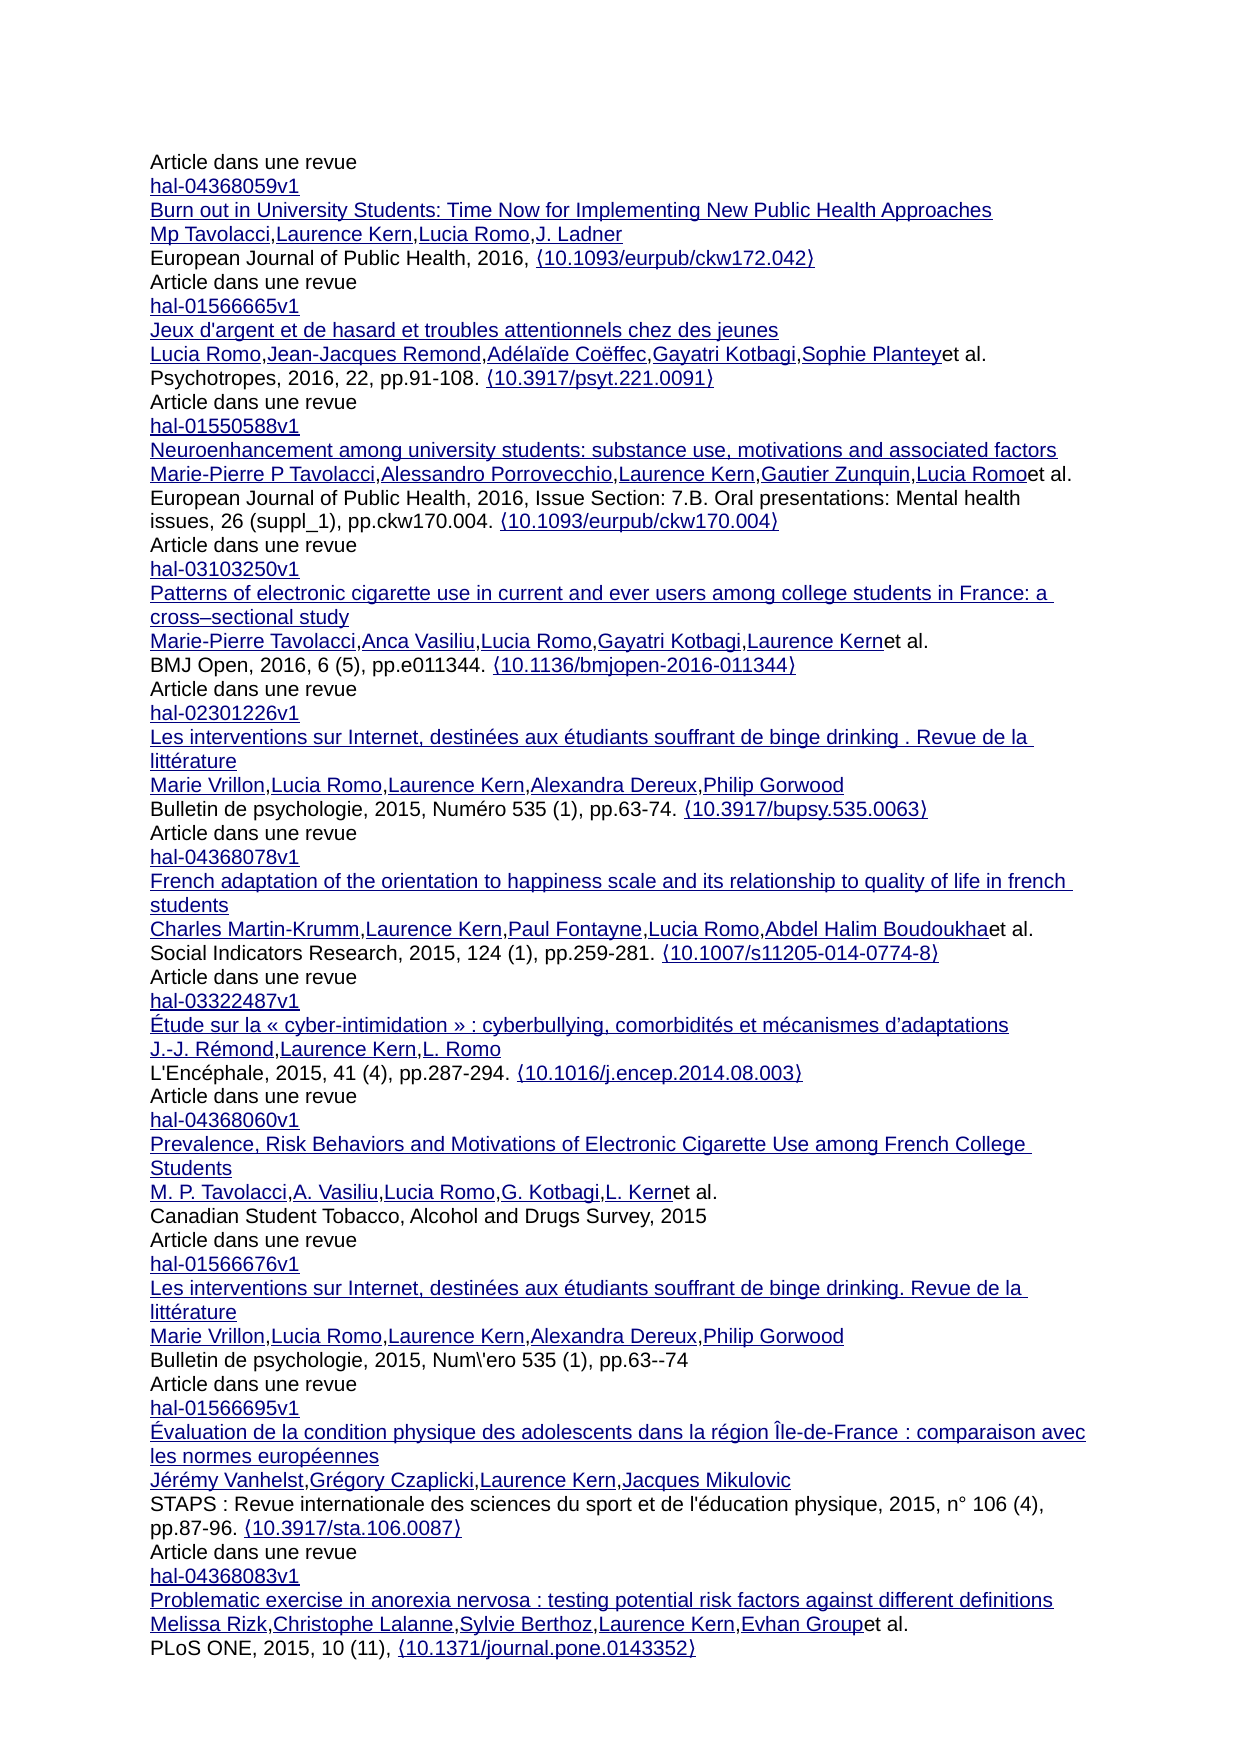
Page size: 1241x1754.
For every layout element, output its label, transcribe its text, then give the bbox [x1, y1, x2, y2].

table_cell Burn out in University Students: Time Now for Implementing New Public Health Approaches Mp Tavolacci,Laurence Kern,Lucia Romo,J. Ladner European Journal of Public Health, 2016, ⟨10.1093/eurpub/ckw172.042⟩ Article dans une revue hal-01566665v1 [150, 198, 1090, 318]
table_cell Neuroenhancement among university students: substance use, motivations and associated factors Marie-Pierre P Tavolacci,Alessandro Porrovecchio,Laurence Kern,Gautier Zunquin,Lucia Romoet al. European Journal of Public Health, 2016, Issue Section: 7.B. Oral presentations: Mental health issues, 26 (suppl_1), pp.ckw170.004. ⟨10.1093/eurpub/ckw170.004⟩ Article dans une revue hal-03103250v1 [150, 438, 1090, 581]
table_cell Problematic exercise in anorexia nervosa : testing potential risk factors against different definitions Melissa Rizk,Christophe Lalanne,Sylvie Berthoz,Laurence Kern,Evhan Groupet al. PLoS ONE, 2015, 10 (11), ⟨10.1371/journal.pone.0143352⟩ [150, 1588, 1090, 1659]
table_cell Jeux d'argent et de hasard et troubles attentionnels chez des jeunes Lucia Romo,Jean-Jacques Remond,Adélaïde Coëffec,Gayatri Kotbagi,Sophie Planteyet al. Psychotropes, 2016, 22, pp.91-108. ⟨10.3917/psyt.221.0091⟩ Article dans une revue hal-01550588v1 [150, 318, 1090, 437]
table_cell Étude sur la « cyber-intimidation » : cyberbullying, comorbidités et mécanismes d’adaptations J.-J. Rémond,Laurence Kern,L. Romo L'Encéphale, 2015, 41 (4), pp.287-294. ⟨10.1016/j.encep.2014.08.003⟩ Article dans une revue hal-04368060v1 [150, 1013, 1090, 1132]
table_cell Les interventions sur Internet, destinées aux étudiants souffrant de binge drinking. Revue de la littérature Marie Vrillon,Lucia Romo,Laurence Kern,Alexandra Dereux,Philip Gorwood Bulletin de psychologie, 2015, Num\'ero 535 (1), pp.63--74 Article dans une revue hal-01566695v1 [150, 1276, 1090, 1420]
table_cell Évaluation de la condition physique des adolescents dans la région Île-de-France : comparaison avec les normes européennes Jérémy Vanhelst,Grégory Czaplicki,Laurence Kern,Jacques Mikulovic STAPS : Revue internationale des sciences du sport et de l'éducation physique, 2015, n° 106 (4), pp.87-96. ⟨10.3917/sta.106.0087⟩ Article dans une revue hal-04368083v1 [150, 1420, 1090, 1587]
table_cell Article dans une revue hal-04368059v1 [150, 150, 1090, 198]
table_cell Patterns of electronic cigarette use in current and ever users among college students in France: a cross–sectional study Marie-Pierre Tavolacci,Anca Vasiliu,Lucia Romo,Gayatri Kotbagi,Laurence Kernet al. BMJ Open, 2016, 6 (5), pp.e011344. ⟨10.1136/bmjopen-2016-011344⟩ Article dans une revue hal-02301226v1 [150, 581, 1090, 725]
table_cell French adaptation of the orientation to happiness scale and its relationship to quality of life in french students Charles Martin-Krumm,Laurence Kern,Paul Fontayne,Lucia Romo,Abdel Halim Boudoukhaet al. Social Indicators Research, 2015, 124 (1), pp.259-281. ⟨10.1007/s11205-014-0774-8⟩ Article dans une revue hal-03322487v1 [150, 869, 1090, 1012]
table_cell Prevalence, Risk Behaviors and Motivations of Electronic Cigarette Use among French College Students M. P. Tavolacci,A. Vasiliu,Lucia Romo,G. Kotbagi,L. Kernet al. Canadian Student Tobacco, Alcohol and Drugs Survey, 2015 Article dans une revue hal-01566676v1 [150, 1132, 1090, 1276]
table_cell Les interventions sur Internet, destinées aux étudiants souffrant de binge drinking . Revue de la littérature Marie Vrillon,Lucia Romo,Laurence Kern,Alexandra Dereux,Philip Gorwood Bulletin de psychologie, 2015, Numéro 535 (1), pp.63-74. ⟨10.3917/bupsy.535.0063⟩ Article dans une revue hal-04368078v1 [150, 725, 1090, 869]
